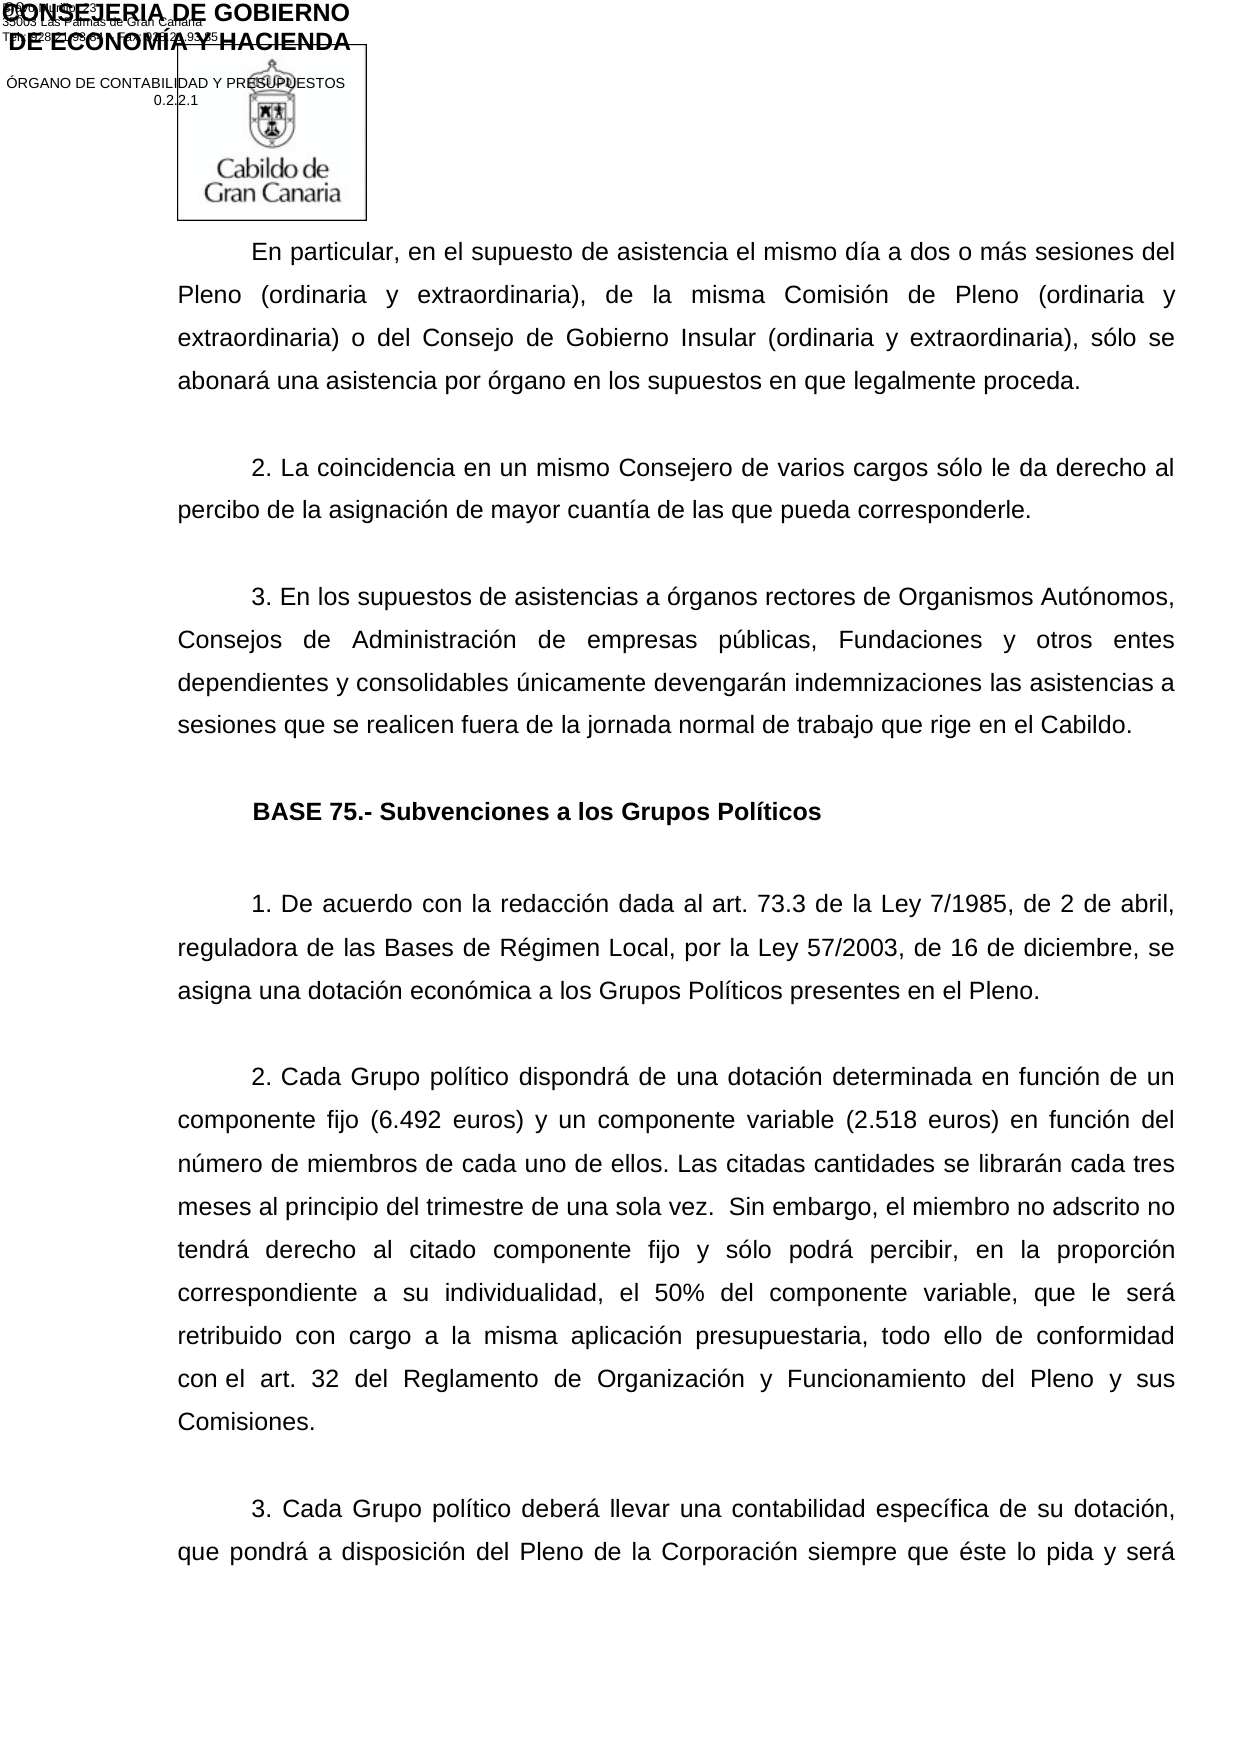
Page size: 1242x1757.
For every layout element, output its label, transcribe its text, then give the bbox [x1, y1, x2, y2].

text 3. En los supuestos de asistencias a órganos rectores de Organismos Autónomos, Consejos de Administración de empresas públicas, Fundaciones y otros entes dependientes y consolidables únicamente devengarán indemnizaciones las asistencias a sesiones que se realicen fuera de la jornada normal de trabajo que rige en el Cabildo. [177, 582, 1175, 739]
text 2. Cada Grupo político dispondrá de una dotación determinada en función de un componente fijo (6.492 euros) y un componente variable (2.518 euros) en función del número de miembros de cada uno de ellos. Las citadas cantidades se librarán cada tres meses al principio del trimestre de una sola vez. Sin embargo, el miembro no adscrito no tendrá derecho al citado componente fijo y sólo podrá percibir, en la proporción correspondiente a su individualidad, el 50% del componente variable, que le será retribuido con cargo a la misma aplicación presupuestaria, todo ello de conformidad con el art. 32 del Reglamento de Organización y Funcionamiento del Pleno y sus Comisiones. [177, 1062, 1175, 1436]
picture [178, 45, 366, 220]
text En particular, en el supuesto de asistencia el mismo día a dos o más sesiones del Pleno (ordinaria y extraordinaria), de la misma Comisión de Pleno (ordinaria y extraordinaria) o del Consejo de Gobierno Insular (ordinaria y extraordinaria), sólo se abonará una asistencia por órgano en los supuestos en que legalmente proceda. [177, 237, 1175, 395]
text 2. La coincidencia en un mismo Consejero de varios cargos sólo le da derecho al percibo de la asignación de mayor cuantía de las que pueda corresponderle. [177, 453, 1175, 524]
text 3. Cada Grupo político deberá llevar una contabilidad específica de su dotación, que pondrá a disposición del Pleno de la Corporación siempre que éste lo pida y será [177, 1494, 1175, 1566]
text BASE 75.- Subvenciones a los Grupos Políticos [252, 797, 1183, 826]
text 1. De acuerdo con la redacción dada al art. 73.3 de la Ley 7/1985, de 2 de abril, reguladora de las Bases de Régimen Local, por la Ley 57/2003, de 16 de diciembre, se asigna una dotación económica a los Grupos Políticos presentes en el Pleno. [177, 889, 1175, 1004]
